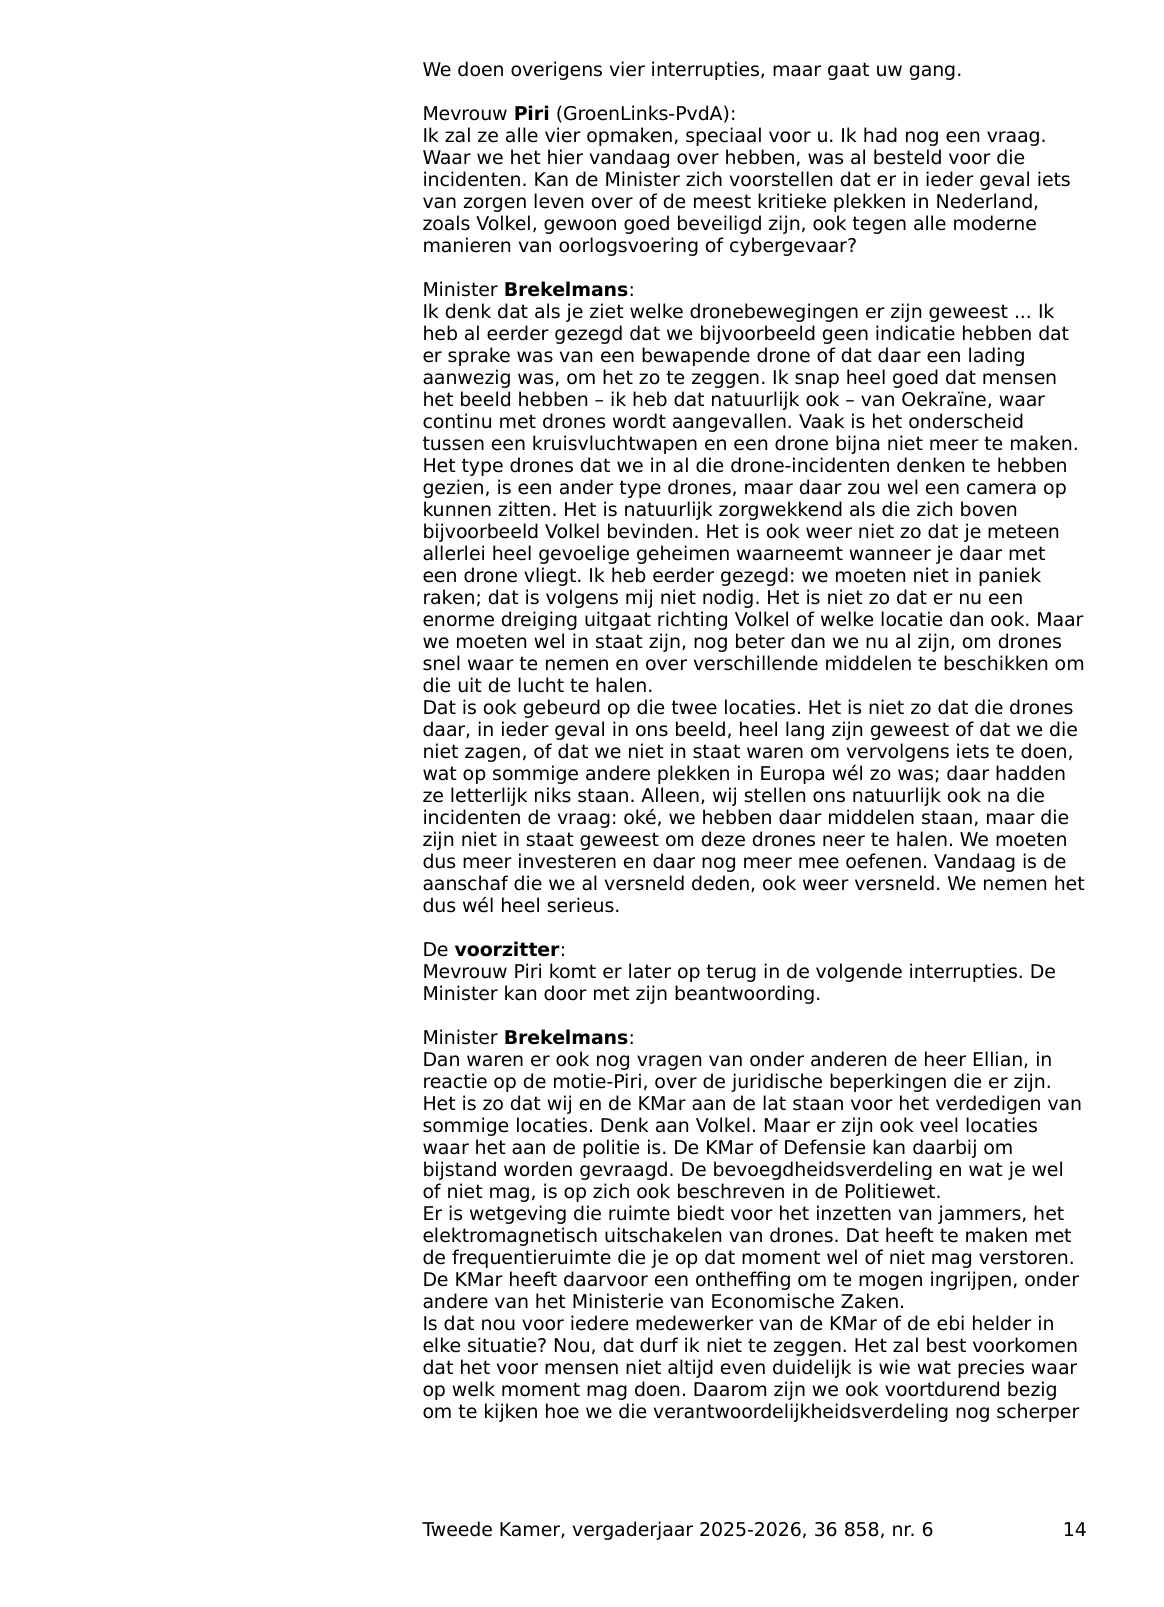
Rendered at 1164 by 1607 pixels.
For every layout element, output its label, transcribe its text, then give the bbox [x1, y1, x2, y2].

text Minister Brekelmans: [422, 1027, 1087, 1049]
text Mevrouw Piri komt er later op terug in de volgende interrupties. De Minister kan door met zijn beantwoording. [422, 961, 1087, 1005]
text Dat is ook gebeurd op die twee locaties. Het is niet zo dat die drones daar, in ieder geval in ons beeld, heel lang zijn geweest of dat we die niet zagen, of dat we niet in staat waren om vervolgens iets te doen, wat op sommige andere plekken in Europa wél zo was; daar hadden ze letterlijk niks staan. Alleen, wij stellen ons natuurlijk ook na die incidenten de vraag: oké, we hebben daar middelen staan, maar die zijn niet in staat geweest om deze drones neer te halen. We moeten dus meer investeren en daar nog meer mee oefenen. Vandaag is de aanschaf die we al versneld deden, ook weer versneld. We nemen het dus wél heel serieus. [422, 697, 1087, 917]
text Dan waren er ook nog vragen van onder anderen de heer Ellian, in reactie op de motie-Piri, over de juridische beperkingen die er zijn. Het is zo dat wij en de KMar aan de lat staan voor het verdedigen van sommige locaties. Denk aan Volkel. Maar er zijn ook veel locaties waar het aan de politie is. De KMar of Defensie kan daarbij om bijstand worden gevraagd. De bevoegdheidsverdeling en wat je wel of niet mag, is op zich ook beschreven in de Politiewet. [422, 1049, 1087, 1203]
text Ik zal ze alle vier opmaken, speciaal voor u. Ik had nog een vraag. Waar we het hier vandaag over hebben, was al besteld voor die incidenten. Kan de Minister zich voorstellen dat er in ieder geval iets van zorgen leven over of de meest kritieke plekken in Nederland, zoals Volkel, gewoon goed beveiligd zijn, ook tegen alle moderne manieren van oorlogsvoering of cybergevaar? [422, 125, 1087, 257]
text Er is wetgeving die ruimte biedt voor het inzetten van jammers, het elektromagnetisch uitschakelen van drones. Dat heeft te maken met de frequentieruimte die je op dat moment wel of niet mag verstoren. De KMar heeft daarvoor een ontheffing om te mogen ingrijpen, onder andere van het Ministerie van Economische Zaken. [422, 1203, 1087, 1313]
text Mevrouw Piri (GroenLinks-PvdA): [422, 103, 1087, 125]
text De voorzitter: [422, 939, 1087, 961]
text Is dat nou voor iedere medewerker van de KMar of de ebi helder in elke situatie? Nou, dat durf ik niet te zeggen. Het zal best voorkomen dat het voor mensen niet altijd even duidelijk is wie wat precies waar op welk moment mag doen. Daarom zijn we ook voortdurend bezig om te kijken hoe we die verantwoordelijkheidsverdeling nog scherper [422, 1313, 1087, 1423]
text Minister Brekelmans: [422, 279, 1087, 301]
text Ik denk dat als je ziet welke dronebewegingen er zijn geweest ... Ik heb al eerder gezegd dat we bijvoorbeeld geen indicatie hebben dat er sprake was van een bewapende drone of dat daar een lading aanwezig was, om het zo te zeggen. Ik snap heel goed dat mensen het beeld hebben – ik heb dat natuurlijk ook – van Oekraïne, waar continu met drones wordt aangevallen. Vaak is het onderscheid tussen een kruisvluchtwapen en een drone bijna niet meer te maken. Het type drones dat we in al die drone-incidenten denken te hebben gezien, is een ander type drones, maar daar zou wel een camera op kunnen zitten. Het is natuurlijk zorgwekkend als die zich boven bijvoorbeeld Volkel bevinden. Het is ook weer niet zo dat je meteen allerlei heel gevoelige geheimen waarneemt wanneer je daar met een drone vliegt. Ik heb eerder gezegd: we moeten niet in paniek raken; dat is volgens mij niet nodig. Het is niet zo dat er nu een enorme dreiging uitgaat richting Volkel of welke locatie dan ook. Maar we moeten wel in staat zijn, nog beter dan we nu al zijn, om drones snel waar te nemen en over verschillende middelen te beschikken om die uit de lucht te halen. [422, 301, 1087, 697]
text We doen overigens vier interrupties, maar gaat uw gang. [422, 59, 1087, 81]
